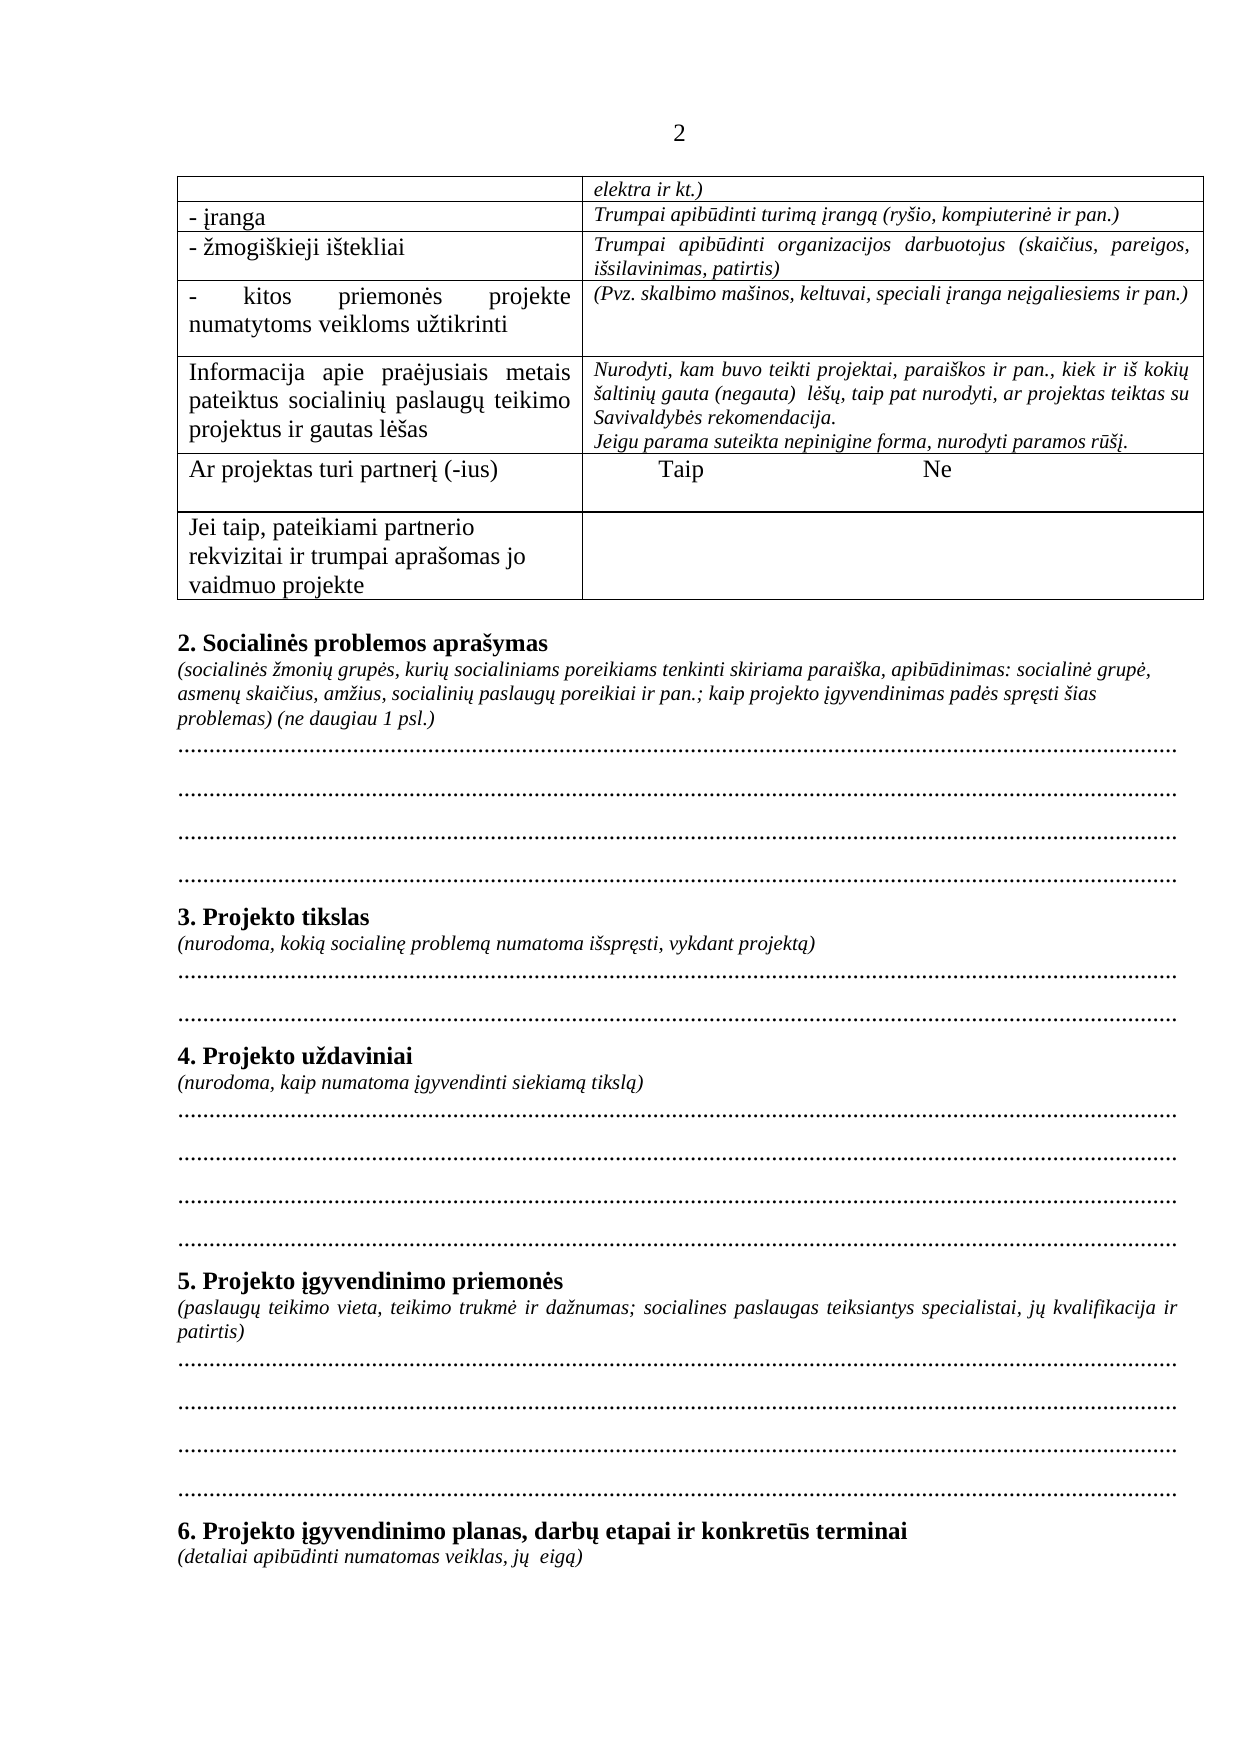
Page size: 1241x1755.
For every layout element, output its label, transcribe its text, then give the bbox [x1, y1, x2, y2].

text ................................................................................................................................................................................................................................................................................................................................................................................................................................................................................................................................................................................................................................................................ [177, 729, 1181, 888]
table_cell Ar projektas turi partnerį (-ius) [178, 454, 582, 511]
text ................................................................................................................................................................................................................................................................................................................................................................................................................................................................................................................................................................................................................................................................ [177, 1094, 1181, 1252]
table_cell - žmogiškieji ištekliai [178, 232, 582, 280]
table_cell (Pvz. skalbimo mašinos, keltuvai, speciali įranga neįgaliesiems ir pan.) [583, 281, 1203, 356]
table_cell Taip Ne [583, 454, 1203, 511]
table_cell - kitos priemonės projekte numatytoms veikloms užtikrinti [178, 281, 582, 356]
text (nurodoma, kokią socialinę problemą numatoma išspręsti, vykdant projektą) [177, 931, 1181, 955]
table_cell [178, 177, 582, 201]
text (paslaugų teikimo vieta, teikimo trukmė ir dažnumas; socialines paslaugas teiksiantys specialistai, jų kvalifikacija ir patirtis) [177, 1295, 1181, 1343]
table_cell Jei taip, pateikiami partnerio rekvizitai ir trumpai aprašomas jo vaidmuo projekte [178, 513, 582, 599]
text 6. Projekto įgyvendinimo planas, darbų etapai ir konkretūs terminai [177, 1516, 1181, 1544]
text (nurodoma, kaip numatoma įgyvendinti siekiamą tikslą) [177, 1070, 1181, 1094]
table_cell Nurodyti, kam buvo teikti projektai, paraiškos ir pan., kiek ir iš kokių šaltinių gauta (negauta) lėšų, taip pat nurodyti, ar projektas teiktas su Savivaldybės rekomendacija. Jeigu parama suteikta nepinigine forma, nurodyti paramos rūšį. [583, 357, 1203, 453]
table_cell Trumpai apibūdinti turimą įrangą (ryšio, kompiuterinė ir pan.) [583, 202, 1203, 231]
text (socialinės žmonių grupės, kurių socialiniams poreikiams tenkinti skiriama paraiška, apibūdinimas: socialinė grupė, asmenų skaičius, amžius, socialinių paslaugų poreikiai ir pan.; kaip projekto įgyvendinimas padės spręsti šias problemas) (ne daugiau 1 psl.) [177, 657, 1181, 729]
text 5. Projekto įgyvendinimo priemonės [177, 1266, 1181, 1295]
text 4. Projekto uždaviniai [177, 1041, 1181, 1070]
text (detaliai apibūdinti numatomas veiklas, jų eigą) [177, 1544, 1181, 1568]
table_cell [583, 513, 1203, 599]
text ................................................................................................................................................................................................................................................................................................................................ [177, 955, 1181, 1027]
table_cell Trumpai apibūdinti organizacijos darbuotojus (skaičius, pareigos, išsilavinimas, patirtis) [583, 232, 1203, 280]
text 2. Socialinės problemos aprašymas [177, 628, 1181, 657]
table_cell - įranga [178, 202, 582, 231]
table_cell elektra ir kt.) [583, 177, 1203, 201]
text ................................................................................................................................................................................................................................................................................................................................................................................................................................................................................................................................................................................................................................................................ [177, 1343, 1181, 1501]
table_cell Informacija apie praėjusiais metais pateiktus socialinių paslaugų teikimo projektus ir gautas lėšas [178, 357, 582, 453]
text 3. Projekto tikslas [177, 902, 1181, 931]
